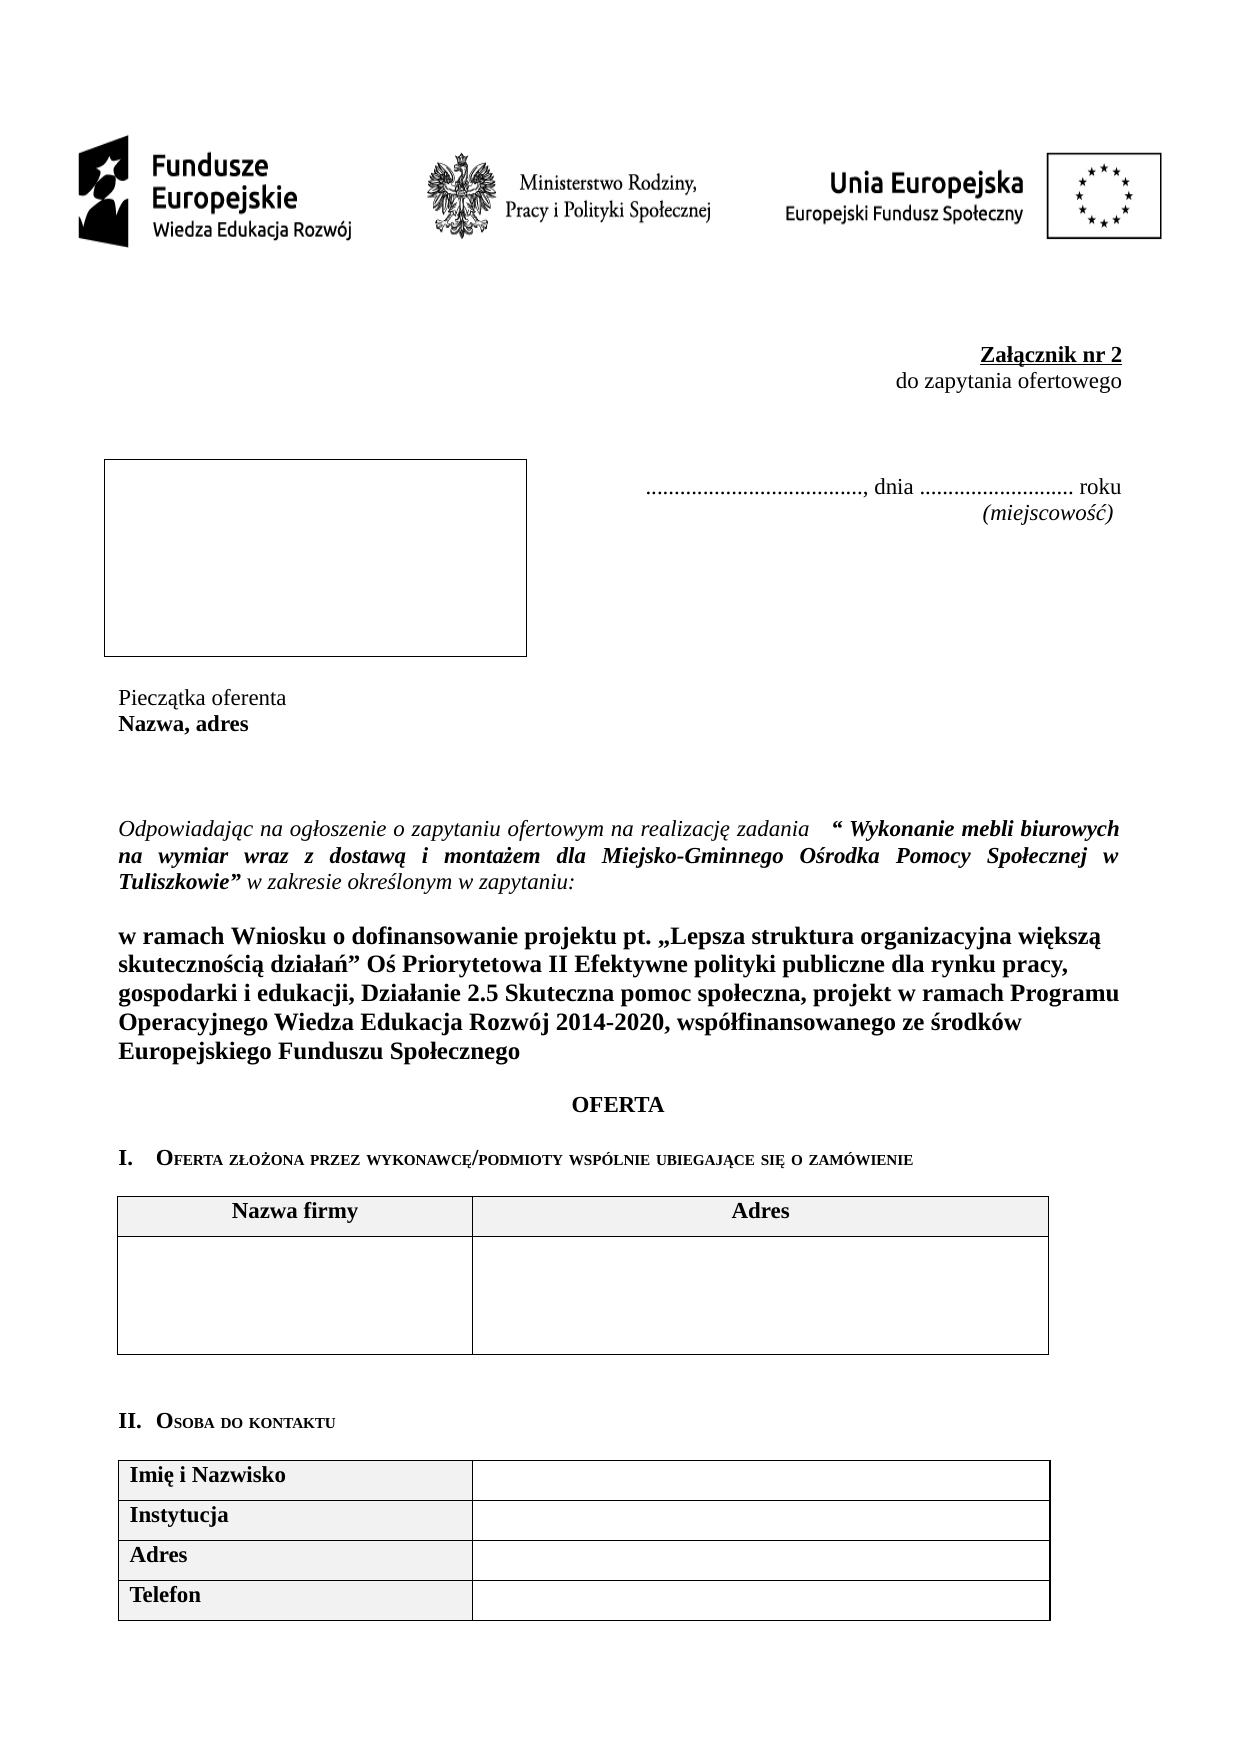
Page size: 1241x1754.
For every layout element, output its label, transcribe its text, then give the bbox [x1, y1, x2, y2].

picture [0, 42, 1241, 341]
text (miejscowość) (data) [527, 499, 1122, 552]
table_cell [473, 1237, 1048, 1354]
table_cell [118, 1237, 472, 1354]
text I. Oferta złożona przez wykonawcę/podmioty wspólnie ubiegające się o zamówienie [118, 1143, 1122, 1170]
table_header [473, 1461, 1049, 1500]
table_cell Adres [119, 1541, 472, 1580]
table_cell [473, 1541, 1049, 1580]
subtitle OFERTA [118, 1091, 1122, 1117]
table_cell [473, 1501, 1049, 1540]
table_cell Telefon [119, 1581, 472, 1620]
text II. Osoba do kontaktu [118, 1407, 1122, 1434]
table_header Nazwa firmy [118, 1197, 472, 1236]
table_cell Instytucja [119, 1501, 472, 1540]
table_cell [473, 1581, 1049, 1620]
text Nazwa, adres [118, 710, 1122, 736]
text Załącznik nr 2 [118, 341, 1122, 367]
text ......................................, dnia ........................... roku [527, 473, 1122, 499]
table_header Imię i Nazwisko [119, 1461, 472, 1500]
text do zapytania ofertowego [118, 367, 1122, 394]
table_header Adres [473, 1197, 1048, 1236]
text Pieczątka oferenta [118, 683, 1122, 710]
text w ramach Wniosku o dofinansowanie projektu pt. „Lepsza struktura organizacyjna większą skutecznością działań” Oś Priorytetowa II Efektywne polityki publiczne dla rynku pracy, gospodarki i edukacji, Działanie 2.5 Skuteczna pomoc społeczna, projekt w ramach Programu Operacyjnego Wiedza Edukacja Rozwój 2014-2020, współfinansowanego ze środków Europejskiego Funduszu Społecznego [118, 921, 1122, 1064]
text Odpowiadając na ogłoszenie o zapytaniu ofertowym na realizację zadania “ Wykonanie mebli biurowych na wymiar wraz z dostawą i montażem dla Miejsko-Gminnego Ośrodka Pomocy Społecznej w Tuliszkowie” w zakresie określonym w zapytaniu: [118, 815, 1122, 894]
